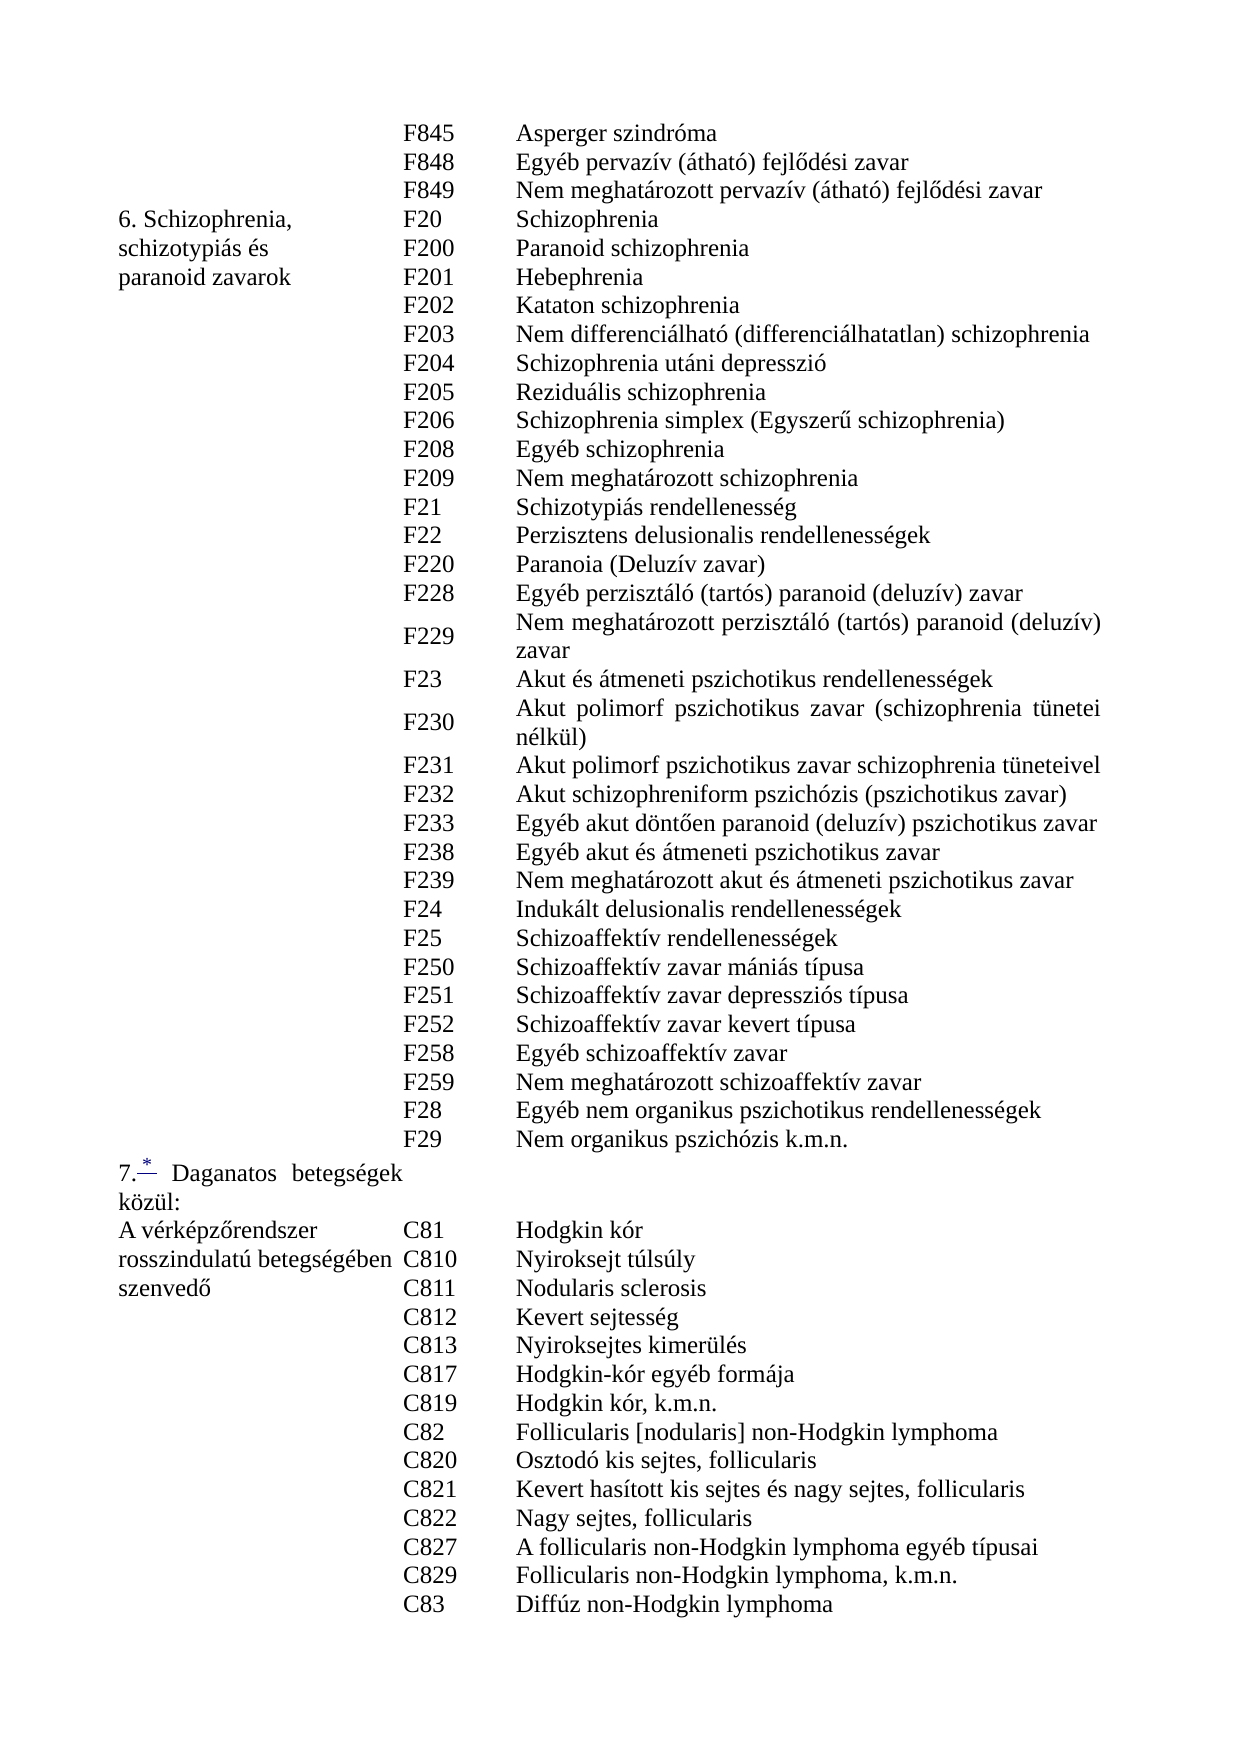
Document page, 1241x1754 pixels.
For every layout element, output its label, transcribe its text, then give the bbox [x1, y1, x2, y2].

table_cell Schizophrenia simplex (Egyszerű schizophrenia) [516, 406, 1101, 434]
table_cell [1101, 262, 1122, 291]
table_cell [118, 1417, 403, 1445]
table_cell [1101, 808, 1122, 837]
table_cell Akut polimorf pszichotikus zavar (schizophrenia tünetei nélkül) [516, 693, 1101, 751]
table_cell schizotypiás és [118, 233, 403, 262]
table_cell C810 [403, 1244, 516, 1273]
table_cell [118, 751, 403, 779]
table_cell Paranoia (Deluzív zavar) [516, 549, 1101, 578]
table_cell F21 [403, 492, 516, 521]
table_cell [1101, 923, 1122, 952]
table_cell [1101, 664, 1122, 693]
table_cell C817 [403, 1359, 516, 1388]
table_cell [1101, 751, 1122, 779]
table_cell [118, 923, 403, 952]
table_cell [118, 147, 403, 176]
table_cell Nem differenciálható (differenciálhatatlan) schizophrenia [516, 319, 1101, 348]
table_cell Egyéb schizoaffektív zavar [516, 1038, 1101, 1067]
table_cell F22 [403, 521, 516, 549]
table_cell [1101, 1244, 1122, 1273]
table_cell [118, 377, 403, 406]
table_cell Schizophrenia [516, 204, 1101, 233]
table_cell [1101, 866, 1122, 894]
table_cell [1101, 1038, 1122, 1067]
table_cell Kevert hasított kis sejtes és nagy sejtes, follicularis [516, 1474, 1101, 1503]
table_cell [118, 434, 403, 463]
table_cell Nem meghatározott pervazív (átható) fejlődési zavar [516, 176, 1101, 204]
table_cell Nodularis sclerosis [516, 1273, 1101, 1302]
table_cell F204 [403, 348, 516, 377]
table_cell [1101, 1359, 1122, 1388]
table_cell [1101, 463, 1122, 492]
table_cell [1101, 176, 1122, 204]
table_cell F251 [403, 981, 516, 1009]
table_cell [118, 1474, 403, 1503]
table_cell F849 [403, 176, 516, 204]
table_cell Asperger szindróma [516, 118, 1101, 147]
table_cell Nyiroksejt túlsúly [516, 1244, 1101, 1273]
table_cell [118, 894, 403, 923]
table_cell [1101, 1474, 1122, 1503]
table_cell C820 [403, 1445, 516, 1474]
table_cell [1101, 981, 1122, 1009]
table_cell [1101, 319, 1122, 348]
table_cell [118, 1560, 403, 1589]
table_cell F250 [403, 952, 516, 981]
table_cell [1101, 1532, 1122, 1560]
table_cell [1101, 1417, 1122, 1445]
table_cell [118, 1302, 403, 1330]
table_cell A vérképzőrendszer [118, 1215, 403, 1244]
table_cell [1101, 1445, 1122, 1474]
table_cell F239 [403, 866, 516, 894]
table_cell [1101, 118, 1122, 147]
table_cell [1101, 607, 1122, 664]
table_cell [1101, 434, 1122, 463]
table_cell F23 [403, 664, 516, 693]
table_cell [1101, 779, 1122, 808]
table_cell [118, 693, 403, 751]
table_cell Perzisztens delusionalis rendellenességek [516, 521, 1101, 549]
table_cell C822 [403, 1503, 516, 1532]
table_cell F25 [403, 923, 516, 952]
table_cell [1101, 406, 1122, 434]
table_cell [1101, 1330, 1122, 1359]
table_cell [1101, 578, 1122, 607]
table_cell [118, 118, 403, 147]
table_cell [1101, 348, 1122, 377]
table_cell rosszindulatú betegségében [118, 1244, 403, 1273]
table_cell [118, 1124, 403, 1153]
table_cell [1101, 1153, 1122, 1215]
table_cell Akut schizophreniform pszichózis (pszichotikus zavar) [516, 779, 1101, 808]
table_cell F259 [403, 1067, 516, 1096]
table_cell F258 [403, 1038, 516, 1067]
table_cell [1101, 147, 1122, 176]
table_cell [118, 837, 403, 866]
table_cell Nem meghatározott akut és átmeneti pszichotikus zavar [516, 866, 1101, 894]
table_cell [118, 578, 403, 607]
table_cell [1101, 1302, 1122, 1330]
table_cell Paranoid schizophrenia [516, 233, 1101, 262]
table_cell F209 [403, 463, 516, 492]
table_cell C811 [403, 1273, 516, 1302]
table_cell [118, 176, 403, 204]
table_cell F205 [403, 377, 516, 406]
table_cell Akut polimorf pszichotikus zavar schizophrenia tüneteivel [516, 751, 1101, 779]
table_cell Egyéb schizophrenia [516, 434, 1101, 463]
table_cell F29 [403, 1124, 516, 1153]
table_cell F848 [403, 147, 516, 176]
table_cell [118, 1330, 403, 1359]
table_cell F845 [403, 118, 516, 147]
table_cell Nem meghatározott schizophrenia [516, 463, 1101, 492]
table_cell [1101, 1589, 1122, 1618]
table_cell Osztodó kis sejtes, follicularis [516, 1445, 1101, 1474]
table_cell F230 [403, 693, 516, 751]
table_cell [1101, 1067, 1122, 1096]
table_cell Nagy sejtes, follicularis [516, 1503, 1101, 1532]
table_cell F201 [403, 262, 516, 291]
table_cell [118, 406, 403, 434]
table_cell C81 [403, 1215, 516, 1244]
table_cell C82 [403, 1417, 516, 1445]
table_cell C829 [403, 1560, 516, 1589]
table_cell [118, 549, 403, 578]
table_cell Reziduális schizophrenia [516, 377, 1101, 406]
table_cell Diffúz non-Hodgkin lymphoma [516, 1589, 1101, 1618]
table_cell [1101, 837, 1122, 866]
table_cell F231 [403, 751, 516, 779]
table_cell [1101, 1388, 1122, 1417]
table_cell F202 [403, 291, 516, 319]
table_cell [118, 779, 403, 808]
table_cell Indukált delusionalis rendellenességek [516, 894, 1101, 923]
table_cell F232 [403, 779, 516, 808]
table_cell [118, 492, 403, 521]
table_cell [403, 1153, 516, 1215]
table_cell F206 [403, 406, 516, 434]
table_cell Nem meghatározott schizoaffektív zavar [516, 1067, 1101, 1096]
table_cell Hebephrenia [516, 262, 1101, 291]
table_cell [118, 1359, 403, 1388]
table_cell [118, 1503, 403, 1532]
table_cell [118, 1388, 403, 1417]
table_cell Nyiroksejtes kimerülés [516, 1330, 1101, 1359]
table_cell [118, 1532, 403, 1560]
table_cell Egyéb nem organikus pszichotikus rendellenességek [516, 1096, 1101, 1124]
table_cell F200 [403, 233, 516, 262]
table_cell F233 [403, 808, 516, 837]
table_cell [118, 952, 403, 981]
table_cell C819 [403, 1388, 516, 1417]
table_cell Kevert sejtesség [516, 1302, 1101, 1330]
table_cell [1101, 492, 1122, 521]
table_cell [118, 808, 403, 837]
table_cell 6. Schizophrenia, [118, 204, 403, 233]
table_cell [1101, 1215, 1122, 1244]
table_cell F28 [403, 1096, 516, 1124]
table_cell F238 [403, 837, 516, 866]
table_cell [118, 291, 403, 319]
table_cell [1101, 549, 1122, 578]
table_cell F24 [403, 894, 516, 923]
table_cell Egyéb akut döntően paranoid (deluzív) pszichotikus zavar [516, 808, 1101, 837]
table_cell Egyéb perzisztáló (tartós) paranoid (deluzív) zavar [516, 578, 1101, 607]
table_cell Egyéb pervazív (átható) fejlődési zavar [516, 147, 1101, 176]
table_cell [118, 1009, 403, 1038]
table_cell C827 [403, 1532, 516, 1560]
table_cell Kataton schizophrenia [516, 291, 1101, 319]
table_cell [1101, 693, 1122, 751]
table_cell F208 [403, 434, 516, 463]
table_cell [1101, 377, 1122, 406]
table_cell [118, 607, 403, 664]
table_cell Schizophrenia utáni depresszió [516, 348, 1101, 377]
table_cell [516, 1153, 1101, 1215]
table_cell Schizoaffektív zavar kevert típusa [516, 1009, 1101, 1038]
table_cell Hodgkin kór, k.m.n. [516, 1388, 1101, 1417]
table_cell Nem meghatározott perzisztáló (tartós) paranoid (deluzív) zavar [516, 607, 1101, 664]
table_cell paranoid zavarok [118, 262, 403, 291]
table_cell [118, 866, 403, 894]
table_cell Akut és átmeneti pszichotikus rendellenességek [516, 664, 1101, 693]
table_cell [118, 664, 403, 693]
table_cell [1101, 1009, 1122, 1038]
table_cell F203 [403, 319, 516, 348]
table_cell [1101, 952, 1122, 981]
table_cell [1101, 1560, 1122, 1589]
table_cell Follicularis [nodularis] non-Hodgkin lymphoma [516, 1417, 1101, 1445]
table_cell [118, 1445, 403, 1474]
table_cell Schizoaffektív rendellenességek [516, 923, 1101, 952]
table_cell [1101, 233, 1122, 262]
table_cell [118, 1589, 403, 1618]
table_cell szenvedő [118, 1273, 403, 1302]
table_cell A follicularis non-Hodgkin lymphoma egyéb típusai [516, 1532, 1101, 1560]
table_cell Schizotypiás rendellenesség [516, 492, 1101, 521]
table_cell [1101, 291, 1122, 319]
table_cell F228 [403, 578, 516, 607]
table_cell [118, 463, 403, 492]
table_cell [1101, 1273, 1122, 1302]
table_cell Schizoaffektív zavar mániás típusa [516, 952, 1101, 981]
table_cell F220 [403, 549, 516, 578]
table_cell C812 [403, 1302, 516, 1330]
table_cell [118, 319, 403, 348]
table_cell [1101, 204, 1122, 233]
table_cell F229 [403, 607, 516, 664]
table_cell Nem organikus pszichózis k.m.n. [516, 1124, 1101, 1153]
table_cell [1101, 1096, 1122, 1124]
table_cell 7. * Daganatos betegségek közül: [118, 1153, 403, 1215]
table_cell C821 [403, 1474, 516, 1503]
table_cell [118, 1096, 403, 1124]
table_cell [118, 981, 403, 1009]
table_cell [1101, 1503, 1122, 1532]
table_cell F20 [403, 204, 516, 233]
table_cell Follicularis non-Hodgkin lymphoma, k.m.n. [516, 1560, 1101, 1589]
table_cell [118, 1038, 403, 1067]
table_cell Egyéb akut és átmeneti pszichotikus zavar [516, 837, 1101, 866]
table_cell [1101, 521, 1122, 549]
table_cell Hodgkin kór [516, 1215, 1101, 1244]
table_cell C83 [403, 1589, 516, 1618]
table_cell [1101, 894, 1122, 923]
table_cell Hodgkin-kór egyéb formája [516, 1359, 1101, 1388]
table_cell [1101, 1124, 1122, 1153]
table_cell [118, 1067, 403, 1096]
table_cell C813 [403, 1330, 516, 1359]
table_cell [118, 521, 403, 549]
table_cell Schizoaffektív zavar depressziós típusa [516, 981, 1101, 1009]
table_cell [118, 348, 403, 377]
table_cell F252 [403, 1009, 516, 1038]
